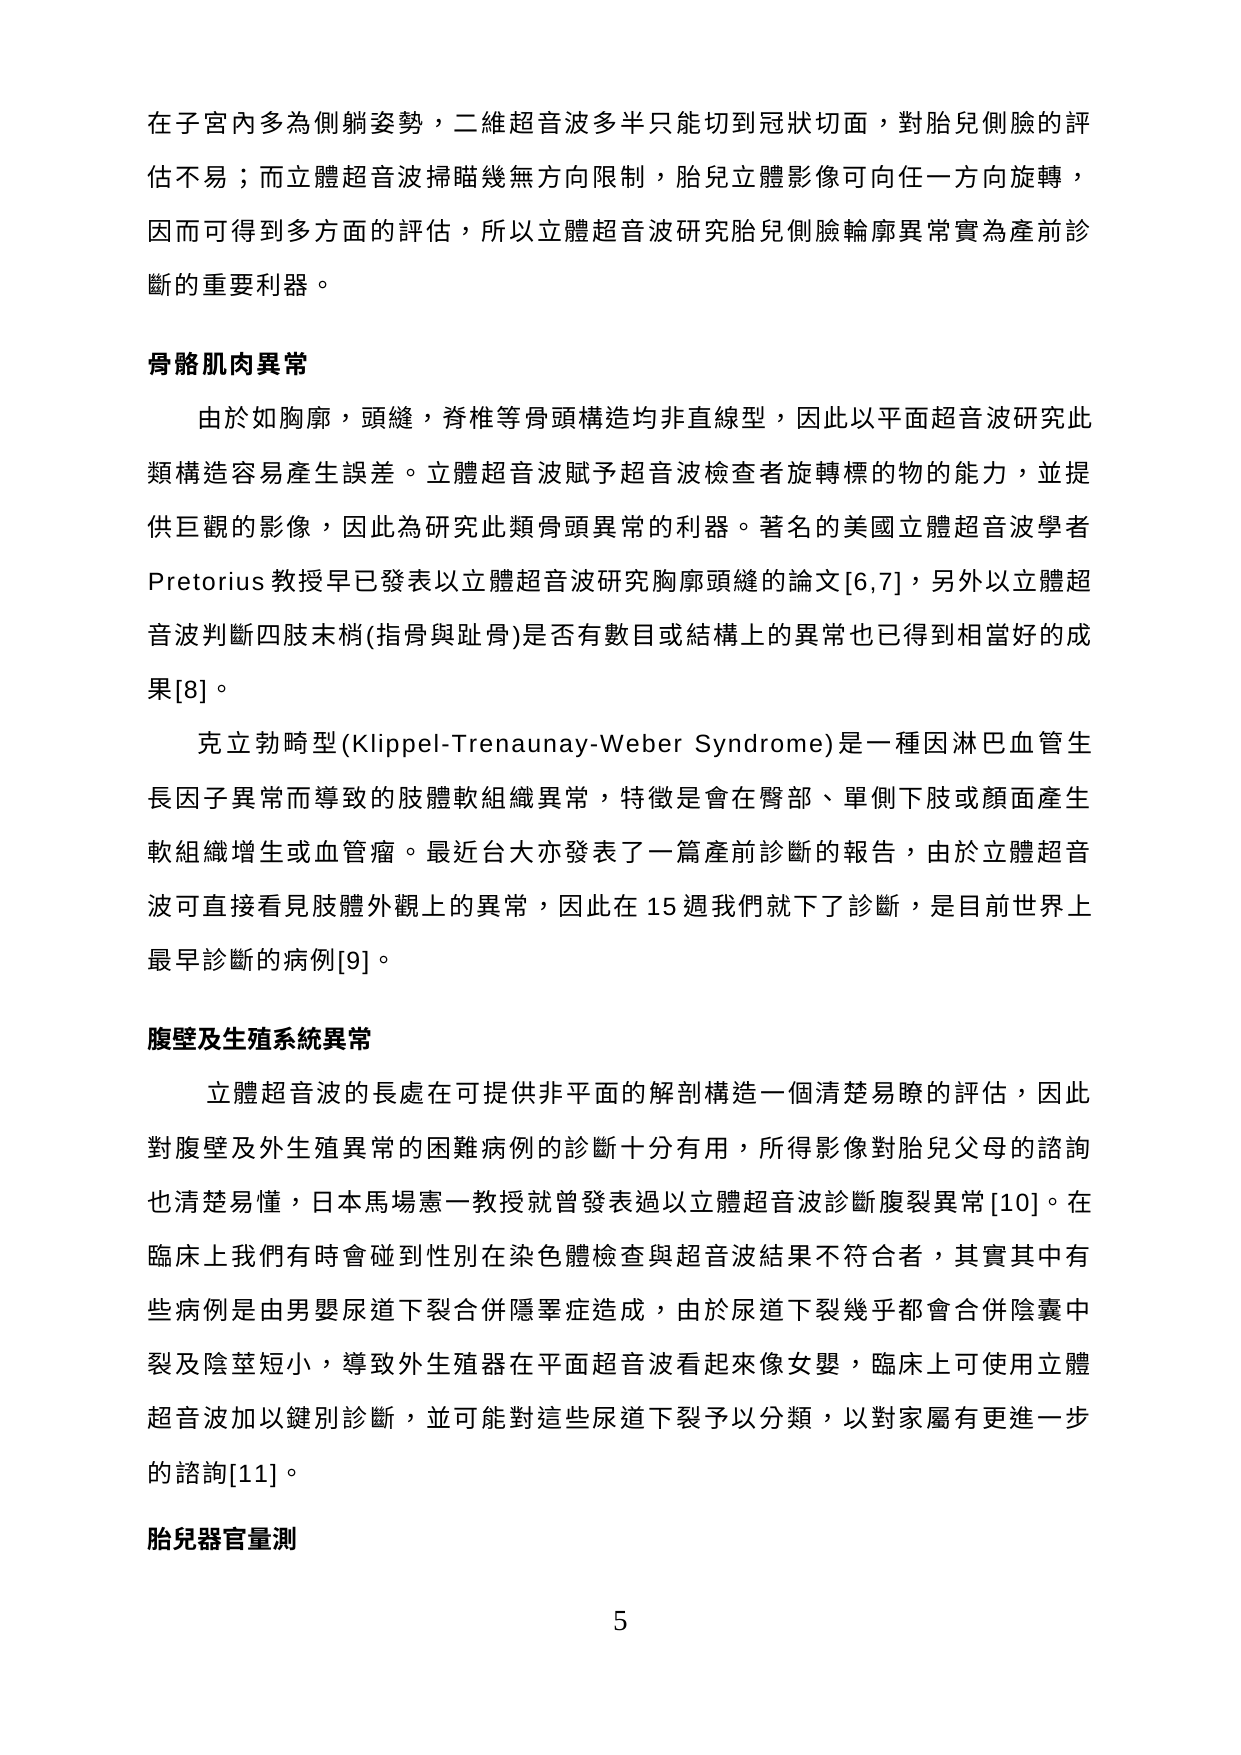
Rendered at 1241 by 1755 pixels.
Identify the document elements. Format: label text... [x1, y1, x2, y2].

text 由於如胸廓，頭縫，脊椎等骨頭構造均非直線型，因此以平面超音波研究此類構造容易產生誤差。立體超音波賦予超音波檢查者旋轉標的物的能力，並提供巨觀的影像，因此為研究此類骨頭異常的利器。著名的美國立體超音波學者Pretorius教授早已發表以立體超音波研究胸廓頭縫的論文[6,7]，另外以立體超音波判斷四肢末梢(指骨與趾骨)是否有數目或結構上的異常也已得到相當好的成果[8]。 [148, 384, 1093, 709]
text 骨骼肌肉異常 [148, 330, 1093, 384]
text 立體超音波的長處在可提供非平面的解剖構造一個清楚易瞭的評估，因此對腹壁及外生殖異常的困難病例的診斷十分有用，所得影像對胎兒父母的諮詢也清楚易懂，日本馬場憲一教授就曾發表過以立體超音波診斷腹裂異常[10]。在臨床上我們有時會碰到性別在染色體檢查與超音波結果不符合者，其實其中有些病例是由男嬰尿道下裂合併隱睪症造成，由於尿道下裂幾乎都會合併陰囊中裂及陰莖短小，導致外生殖器在平面超音波看起來像女嬰，臨床上可使用立體超音波加以鍵別診斷，並可能對這些尿道下裂予以分類，以對家屬有更進一步的諮詢[11]。 [148, 1059, 1093, 1493]
text 腹壁及生殖系統異常 [148, 1005, 1093, 1059]
text 在子宮內多為側躺姿勢，二維超音波多半只能切到冠狀切面，對胎兒側臉的評估不易；而立體超音波掃瞄幾無方向限制，胎兒立體影像可向任一方向旋轉，因而可得到多方面的評估，所以立體超音波研究胎兒側臉輪廓異常實為產前診斷的重要利器。 [148, 89, 1093, 305]
text 克立勃畸型(Klippel-Trenaunay-Weber Syndrome)是一種因淋巴血管生長因子異常而導致的肢體軟組織異常，特徵是會在臀部、單側下肢或顏面產生軟組織增生或血管瘤。最近台大亦發表了一篇產前診斷的報告，由於立體超音波可直接看見肢體外觀上的異常，因此在15週我們就下了診斷，是目前世界上最早診斷的病例[9]。 [148, 709, 1093, 980]
text 胎兒器官量測 [148, 1505, 1093, 1559]
